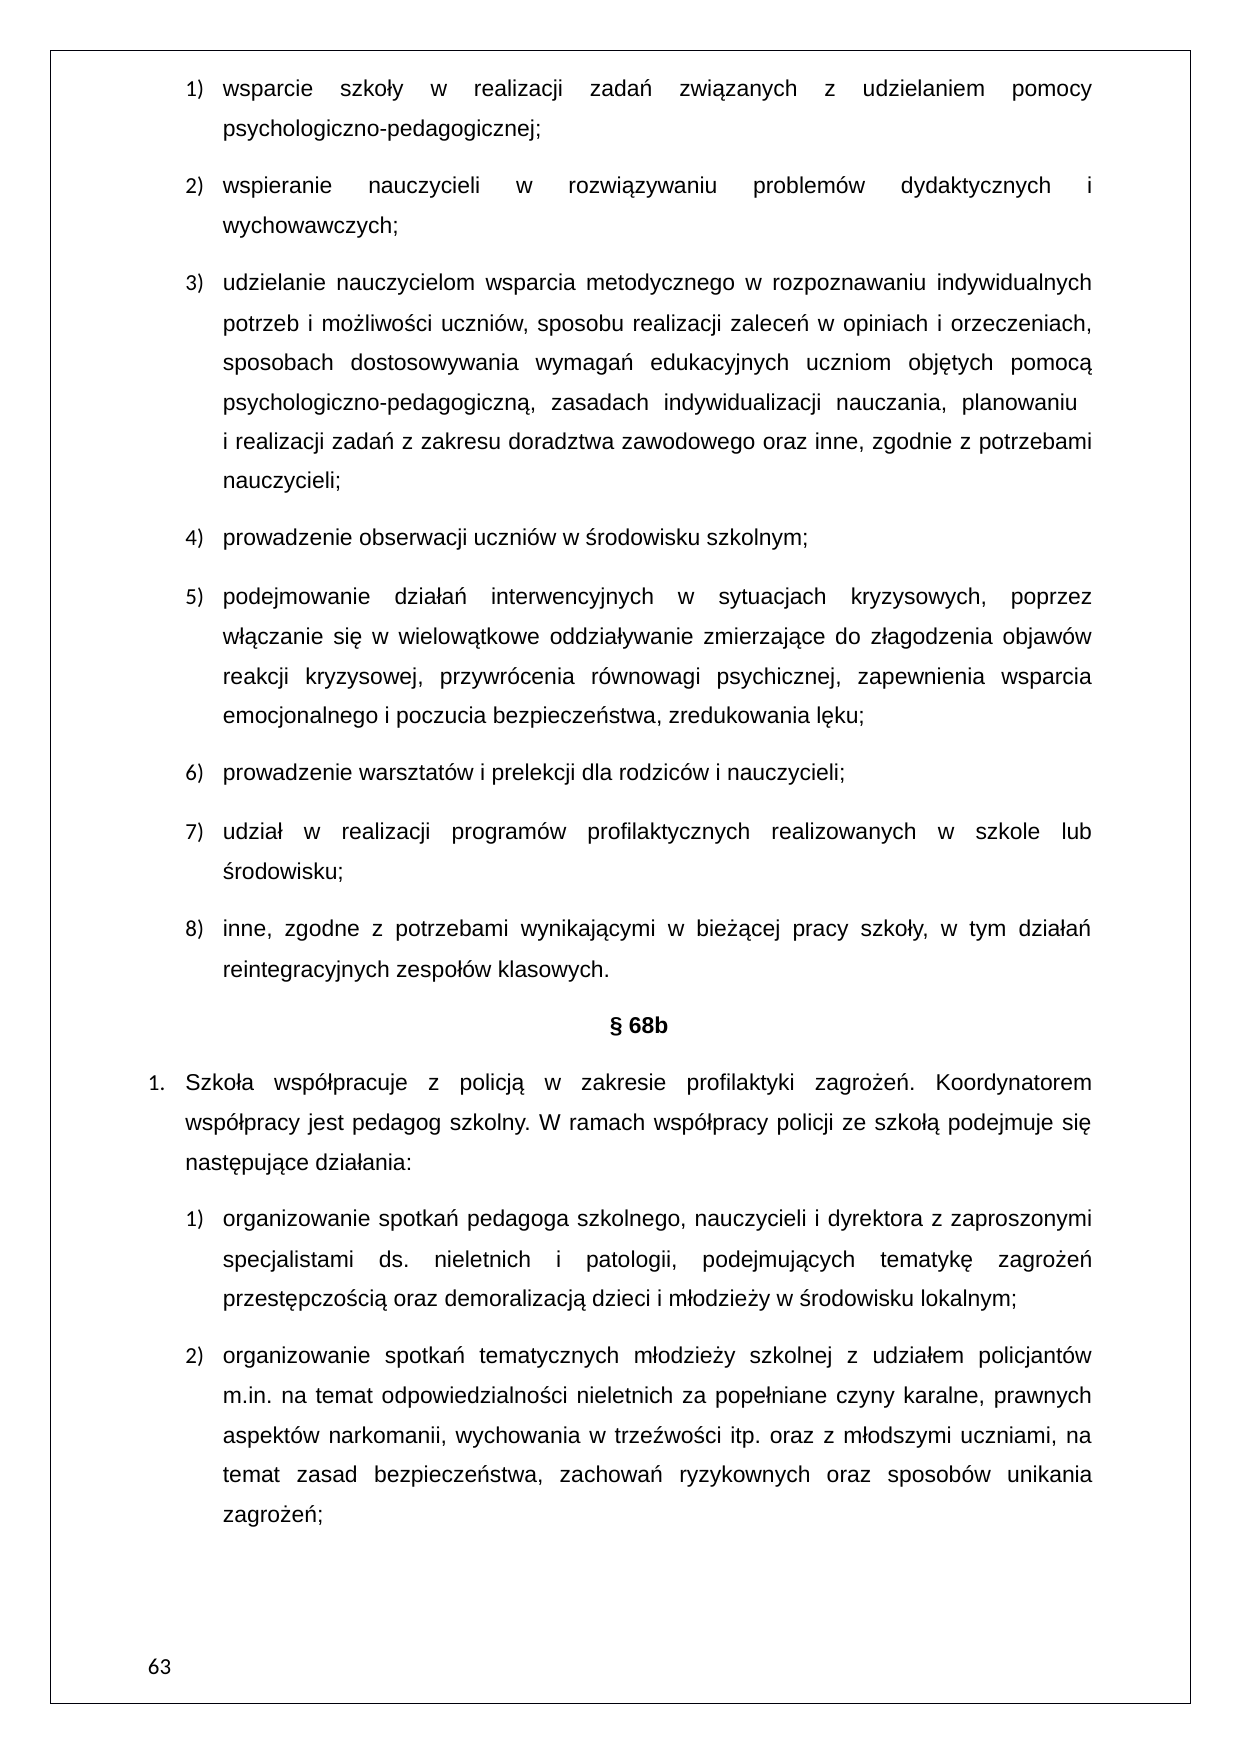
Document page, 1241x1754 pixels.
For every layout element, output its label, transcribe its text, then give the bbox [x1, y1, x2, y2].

list Szkoła współpracuje z policją w zakresie profilaktyki zagrożeń. Koordynatorem współpracy jest pedagog szkolny. W ramach współpracy policji ze szkołą podejmuje się następujące działania: [148, 1068, 1092, 1175]
list wspieranie nauczycieli w rozwiązywaniu problemów dydaktycznych i wychowawczych; [185, 171, 1092, 238]
list udzielanie nauczycielom wsparcia metodycznego w rozpoznawaniu indywidualnych potrzeb i możliwości uczniów, sposobu realizacji zaleceń w opiniach i orzeczeniach, sposobach dostosowywania wymagań edukacyjnych uczniom objętych pomocą psychologiczno-pedagogiczną, zasadach indywidualizacji nauczania, planowaniu i realizacji zadań z zakresu doradztwa zawodowego oraz inne, zgodnie z potrzebami nauczycieli; [185, 268, 1092, 494]
list udział w realizacji programów profilaktycznych realizowanych w szkole lub środowisku; [185, 817, 1092, 884]
text § 68b [185, 1012, 1092, 1038]
list organizowanie spotkań pedagoga szkolnego, nauczycieli i dyrektora z zaproszonymi specjalistami ds. nieletnich i patologii, podejmujących tematykę zagrożeń przestępczością oraz demoralizacją dzieci i młodzieży w środowisku lokalnym; [185, 1204, 1092, 1312]
list podejmowanie działań interwencyjnych w sytuacjach kryzysowych, poprzez włączanie się w wielowątkowe oddziaływanie zmierzające do złagodzenia objawów reakcji kryzysowej, przywrócenia równowagi psychicznej, zapewnienia wsparcia emocjonalnego i poczucia bezpieczeństwa, zredukowania lęku; [185, 582, 1092, 729]
list prowadzenie obserwacji uczniów w środowisku szkolnym; [185, 523, 1092, 552]
list organizowanie spotkań tematycznych młodzieży szkolnej z udziałem policjantów m.in. na temat odpowiedzialności nieletnich za popełniane czyny karalne, prawnych aspektów narkomanii, wychowania w trzeźwości itp. oraz z młodszymi uczniami, na temat zasad bezpieczeństwa, zachowań ryzykownych oraz sposobów unikania zagrożeń; [185, 1341, 1092, 1527]
list inne, zgodne z potrzebami wynikającymi w bieżącej pracy szkoły, w tym działań reintegracyjnych zespołów klasowych. [185, 914, 1092, 982]
list prowadzenie warsztatów i prelekcji dla rodziców i nauczycieli; [185, 758, 1092, 786]
list wsparcie szkoły w realizacji zadań związanych z udzielaniem pomocy psychologiczno-pedagogicznej; [185, 74, 1092, 141]
